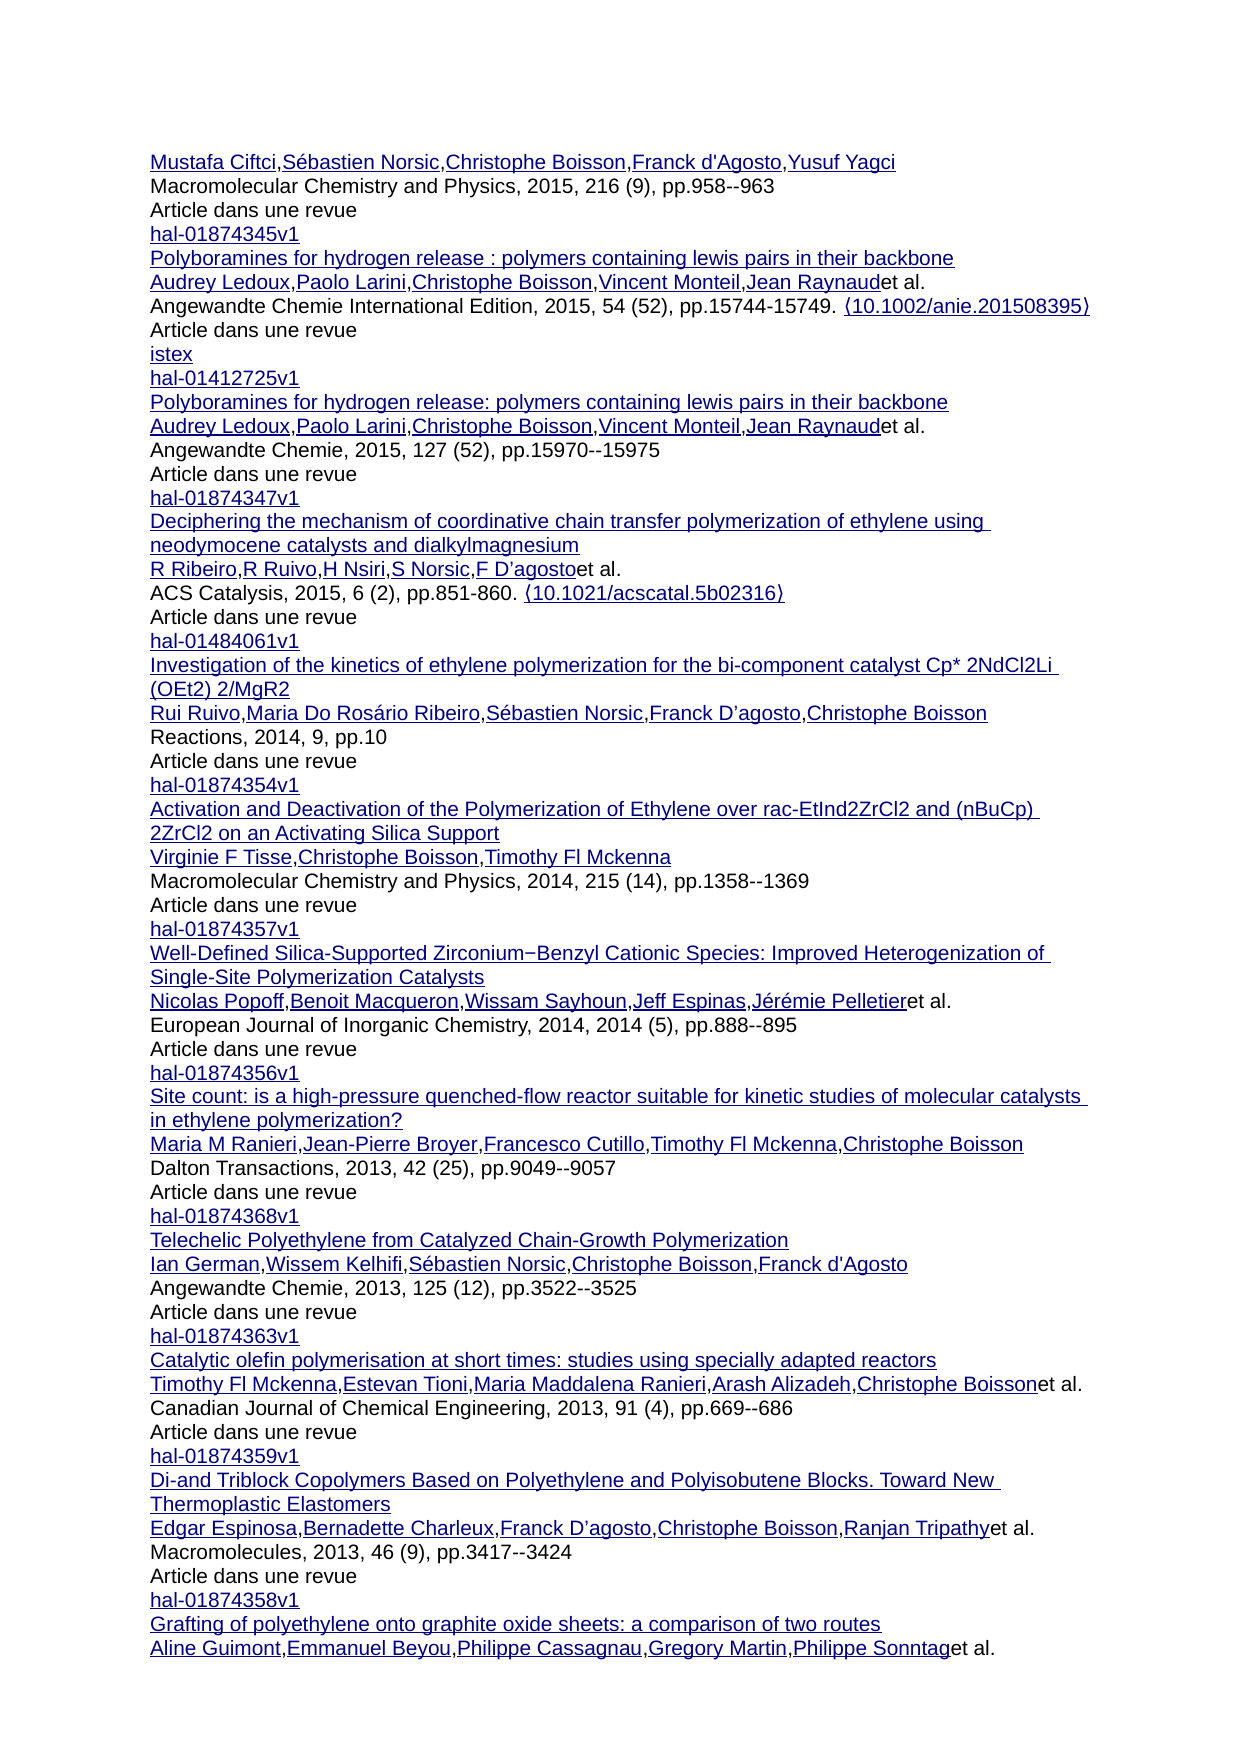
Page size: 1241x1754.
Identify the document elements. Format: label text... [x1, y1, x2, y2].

table_cell Polyboramines for hydrogen release: polymers containing lewis pairs in their backbone Audrey Ledoux,Paolo Larini,Christophe Boisson,Vincent Monteil,Jean Raynaudet al. Angewandte Chemie, 2015, 127 (52), pp.15970--15975 Article dans une revue hal-01874347v1 [150, 390, 1090, 509]
table_cell Mustafa Ciftci,Sébastien Norsic,Christophe Boisson,Franck d'Agosto,Yusuf Yagci Macromolecular Chemistry and Physics, 2015, 216 (9), pp.958--963 Article dans une revue hal-01874345v1 [150, 150, 1090, 246]
table_cell Investigation of the kinetics of ethylene polymerization for the bi-component catalyst Cp* 2NdCl2Li (OEt2) 2/MgR2 Rui Ruivo,Maria Do Rosário Ribeiro,Sébastien Norsic,Franck D’agosto,Christophe Boisson Reactions, 2014, 9, pp.10 Article dans une revue hal-01874354v1 [150, 653, 1090, 797]
table_cell Telechelic Polyethylene from Catalyzed Chain-Growth Polymerization Ian German,Wissem Kelhifi,Sébastien Norsic,Christophe Boisson,Franck d'Agosto Angewandte Chemie, 2013, 125 (12), pp.3522--3525 Article dans une revue hal-01874363v1 [150, 1228, 1090, 1348]
table_cell Catalytic olefin polymerisation at short times: studies using specially adapted reactors Timothy Fl Mckenna,Estevan Tioni,Maria Maddalena Ranieri,Arash Alizadeh,Christophe Boissonet al. Canadian Journal of Chemical Engineering, 2013, 91 (4), pp.669--686 Article dans une revue hal-01874359v1 [150, 1348, 1090, 1468]
table_cell Polyboramines for hydrogen release : polymers containing lewis pairs in their backbone Audrey Ledoux,Paolo Larini,Christophe Boisson,Vincent Monteil,Jean Raynaudet al. Angewandte Chemie International Edition, 2015, 54 (52), pp.15744-15749. ⟨10.1002/anie.201508395⟩ Article dans une revue istex hal-01412725v1 [150, 246, 1090, 389]
table_cell Deciphering the mechanism of coordinative chain transfer polymerization of ethylene using neodymocene catalysts and dialkylmagnesium R Ribeiro,R Ruivo,H Nsiri,S Norsic,F D’agostoet al. ACS Catalysis, 2015, 6 (2), pp.851-860. ⟨10.1021/acscatal.5b02316⟩ Article dans une revue hal-01484061v1 [150, 509, 1090, 653]
table_cell Activation and Deactivation of the Polymerization of Ethylene over rac-EtInd2ZrCl2 and (nBuCp) 2ZrCl2 on an Activating Silica Support Virginie F Tisse,Christophe Boisson,Timothy Fl Mckenna Macromolecular Chemistry and Physics, 2014, 215 (14), pp.1358--1369 Article dans une revue hal-01874357v1 [150, 797, 1090, 941]
table_cell Site count: is a high-pressure quenched-flow reactor suitable for kinetic studies of molecular catalysts in ethylene polymerization? Maria M Ranieri,Jean-Pierre Broyer,Francesco Cutillo,Timothy Fl Mckenna,Christophe Boisson Dalton Transactions, 2013, 42 (25), pp.9049--9057 Article dans une revue hal-01874368v1 [150, 1084, 1090, 1228]
table_cell Well-Defined Silica-Supported Zirconium−Benzyl Cationic Species: Improved Heterogenization of Single-Site Polymerization Catalysts Nicolas Popoff,Benoit Macqueron,Wissam Sayhoun,Jeff Espinas,Jérémie Pelletieret al. European Journal of Inorganic Chemistry, 2014, 2014 (5), pp.888--895 Article dans une revue hal-01874356v1 [150, 941, 1090, 1084]
table_cell Di-and Triblock Copolymers Based on Polyethylene and Polyisobutene Blocks. Toward New Thermoplastic Elastomers Edgar Espinosa,Bernadette Charleux,Franck D’agosto,Christophe Boisson,Ranjan Tripathyet al. Macromolecules, 2013, 46 (9), pp.3417--3424 Article dans une revue hal-01874358v1 [150, 1468, 1090, 1611]
table_cell Grafting of polyethylene onto graphite oxide sheets: a comparison of two routes Aline Guimont,Emmanuel Beyou,Philippe Cassagnau,Gregory Martin,Philippe Sonntaget al. [150, 1611, 1090, 1659]
